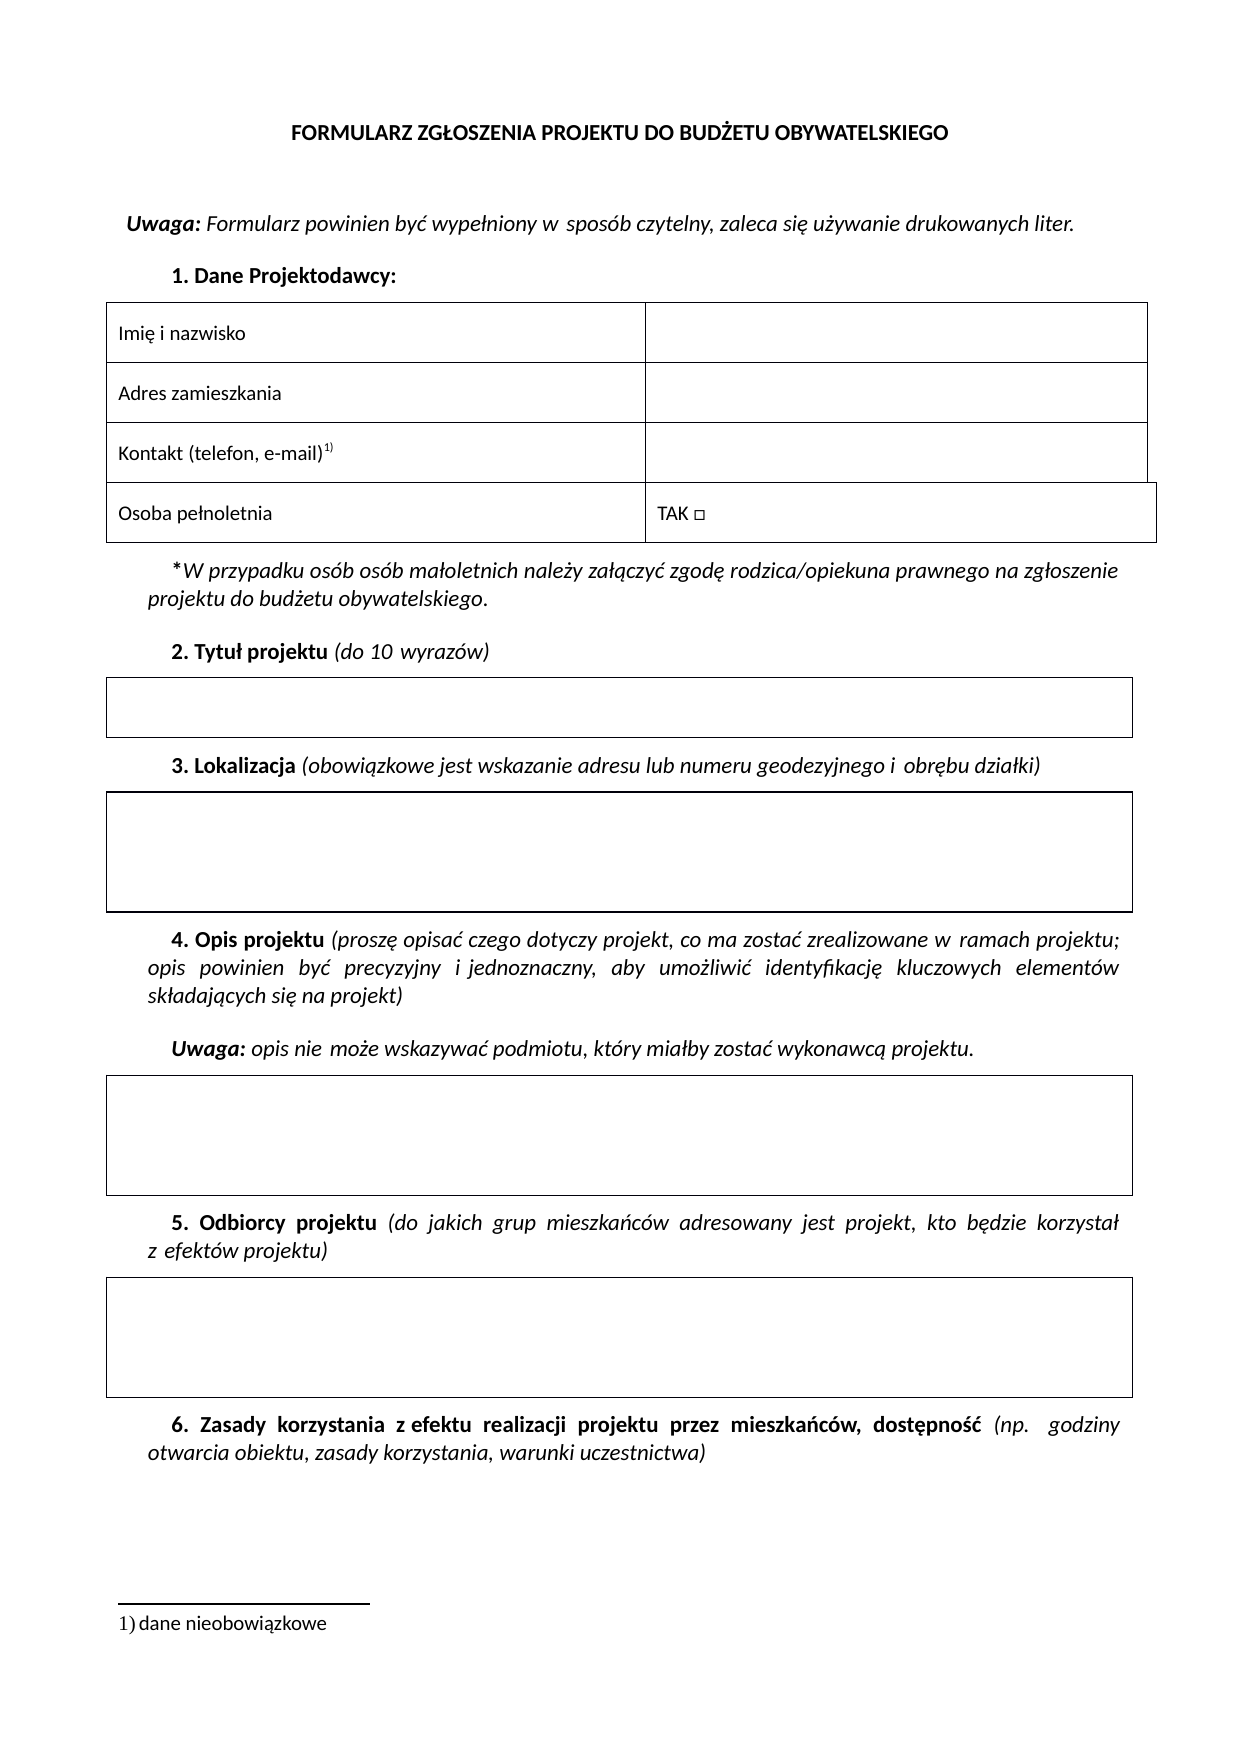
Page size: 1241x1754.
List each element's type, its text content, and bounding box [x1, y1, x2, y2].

text 3. Lokalizacja (obowiązkowe jest wskazanie adresu lub numeru geodezyjnego i obrębu działki) [148, 751, 1122, 779]
table_cell Osoba pełnoletnia [107, 483, 645, 542]
text 1. Dane Projektodawcy: [148, 262, 1122, 290]
text Uwaga: opis nie może wskazywać podmiotu, który miałby zostać wykonawcą projektu. [148, 1034, 1122, 1062]
table_header Imię i nazwisko [107, 303, 645, 362]
text 2. Tytuł projektu (do 10 wyrazów) [148, 637, 1122, 665]
table_cell Adres zamieszkania [107, 363, 645, 422]
table_header [107, 1076, 1132, 1194]
table_cell [646, 423, 1147, 482]
text Uwaga: Formularz powinien być wypełniony w sposób czytelny, zaleca się używanie drukowanych liter. [126, 209, 1122, 237]
table_cell [646, 363, 1147, 422]
text *W przypadku osób osób małoletnich należy załączyć zgodę rodzica/opiekuna prawnego na zgłoszenie projektu do budżetu obywatelskiego. [148, 556, 1122, 612]
text 6. Zasady korzystania z efektu realizacji projektu przez mieszkańców, dostępność (np. godziny otwarcia obiektu, zasady korzystania, warunki uczestnictwa) [148, 1410, 1122, 1466]
table_header [646, 303, 1147, 362]
table_header [107, 1278, 1132, 1397]
table_cell TAK □ [646, 483, 1156, 542]
table_cell Kontakt (telefon, e-mail) [107, 423, 645, 482]
table_header [107, 678, 1132, 737]
text FORMULARZ ZGŁOSZENIA PROJEKTU DO BUDŻETU OBYWATELSKIEGO [118, 118, 1122, 146]
table_header [107, 793, 1132, 911]
text 5. Odbiorcy projektu (do jakich grup mieszkańców adresowany jest projekt, kto będzie korzystał z efektów projektu) [148, 1208, 1122, 1264]
text 4. Opis projektu (proszę opisać czego dotyczy projekt, co ma zostać zrealizowane w ramach projektu; opis powinien być precyzyjny i jednoznaczny, aby umożliwić identyfikację kluczowych elementów składających się na projekt) [148, 925, 1122, 1009]
